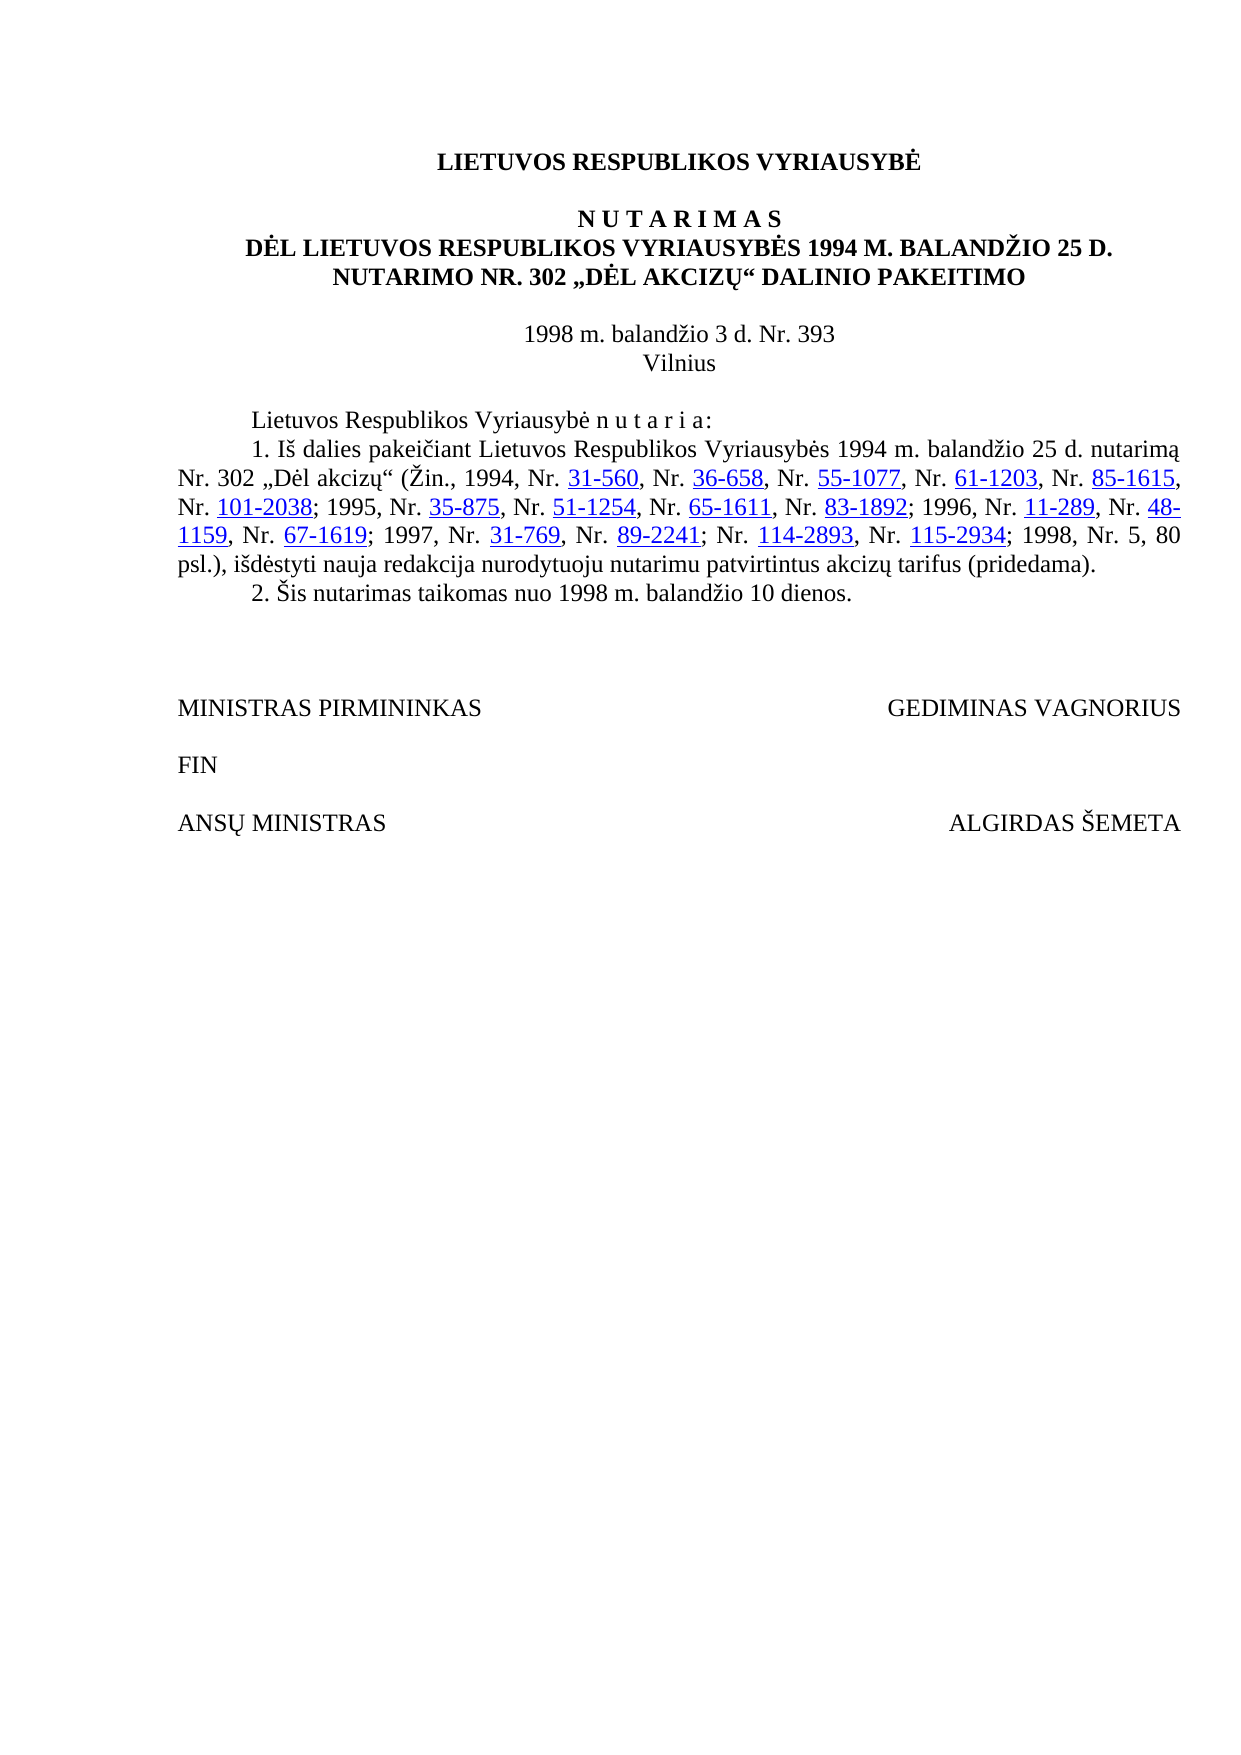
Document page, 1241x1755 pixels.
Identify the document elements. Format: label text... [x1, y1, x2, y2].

text DĖL LIETUVOS RESPUBLIKOS VYRIAUSYBĖS 1994 M. BALANDŽIO 25 D. NUTARIMO NR. 302 „DĖL AKCIZŲ“ DALINIO PAKEITIMO [177, 233, 1181, 291]
text 2. Šis nutarimas taikomas nuo 1998 m. balandžio 10 dienos. [177, 578, 1181, 607]
text 1998 m. balandžio 3 d. Nr. 393 [177, 319, 1181, 348]
text 1. Iš dalies pakeičiant Lietuvos Respublikos Vyriausybės 1994 m. balandžio 25 d. nutarimą Nr. 302 „Dėl akcizų“ (Žin., 1994, Nr. 31-560, Nr. 36-658, Nr. 55-1077, Nr. 61-1203, Nr. 85-1615, Nr. 101-2038; 1995, Nr. 35-875, Nr. 51-1254, Nr. 65-1611, Nr. 83-1892; 1996, Nr. 11-289, Nr. 48-1159, Nr. 67-1619; 1997, Nr. 31-769, Nr. 89-2241; Nr. 114-2893, Nr. 115-2934; 1998, Nr. 5, 80 psl.), išdėstyti nauja redakcija nurodytuoju nutarimu patvirtintus akcizų tarifus (pridedama). [177, 434, 1181, 578]
text ansų ministras Algirdas Šemeta [177, 808, 1181, 837]
text Lietuvos Respublikos Vyriausybė nutaria: [177, 406, 1181, 434]
text LIETUVOS RESPUBLIKOS VYRIAUSYBĖ [177, 147, 1181, 176]
text Ministras Pirmininkas Gediminas Vagnorius [177, 693, 1181, 722]
text N U T A R I M A S [177, 204, 1181, 233]
text Fin [177, 751, 1181, 779]
text Vilnius [177, 348, 1181, 377]
